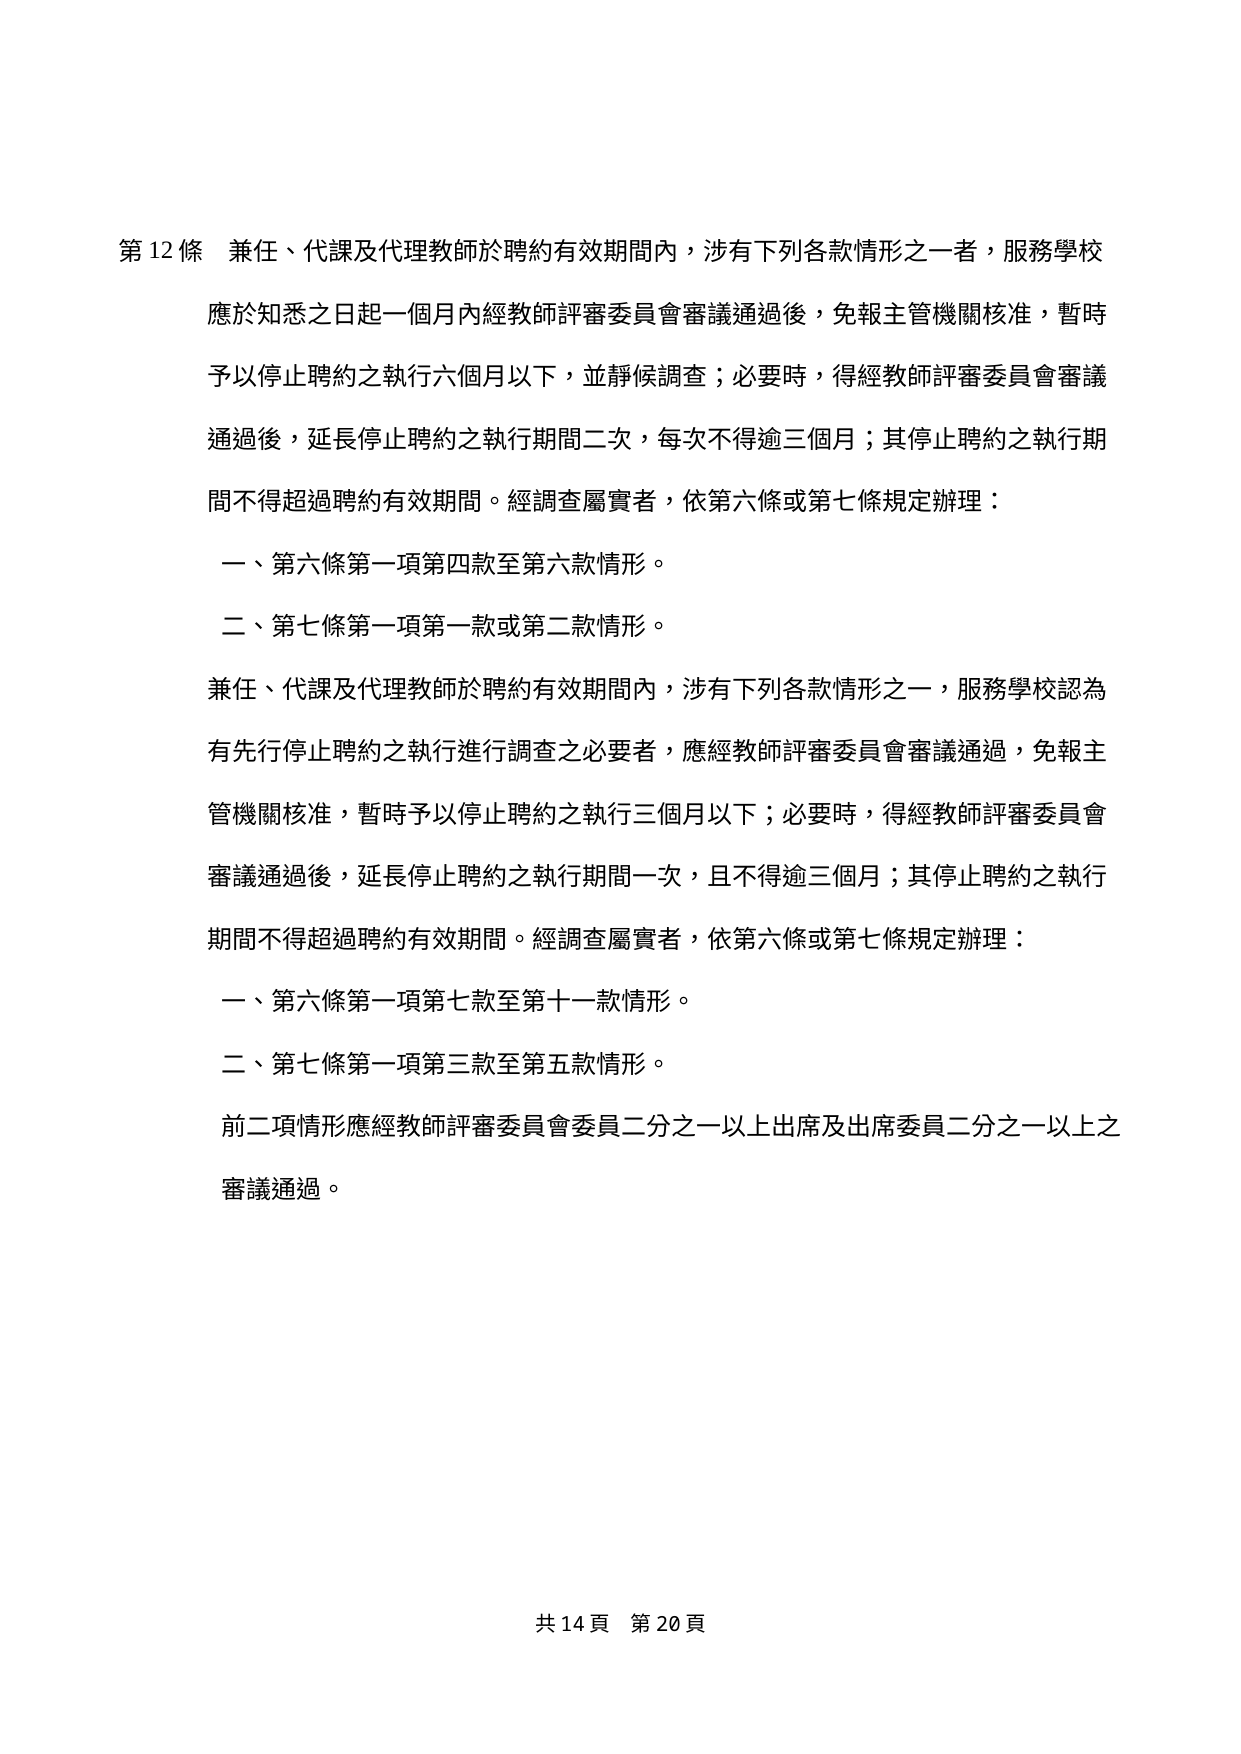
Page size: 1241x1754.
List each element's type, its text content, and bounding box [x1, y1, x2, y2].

text 第12條 兼任、代課及代理教師於聘約有效期間內，涉有下列各款情形之一者，服務學校應於知悉之日起一個月內經教師評審委員會審議通過後，免報主管機關核准，暫時予以停止聘約之執行六個月以下，並靜候調查；必要時，得經教師評審委員會審議通過後，延長停止聘約之執行期間二次，每次不得逾三個月；其停止聘約之執行期間不得超過聘約有效期間。經調查屬實者，依第六條或第七條規定辦理： [118, 208, 1122, 521]
text 兼任、代課及代理教師於聘約有效期間內，涉有下列各款情形之一，服務學校認為有先行停止聘約之執行進行調查之必要者，應經教師評審委員會審議通過，免報主管機關核准，暫時予以停止聘約之執行三個月以下；必要時，得經教師評審委員會審議通過後，延長停止聘約之執行期間一次，且不得逾三個月；其停止聘約之執行期間不得超過聘約有效期間。經調查屬實者，依第六條或第七條規定辦理： [207, 646, 1122, 958]
text 一、第六條第一項第四款至第六款情形。 [207, 521, 1122, 583]
text 二、第七條第一項第一款或第二款情形。 [207, 583, 1122, 646]
text 二、第七條第一項第三款至第五款情形。 [207, 1021, 1122, 1083]
text 前二項情形應經教師評審委員會委員二分之一以上出席及出席委員二分之一以上之審議通過。 [221, 1083, 1122, 1208]
text 一、第六條第一項第七款至第十一款情形。 [207, 958, 1122, 1021]
